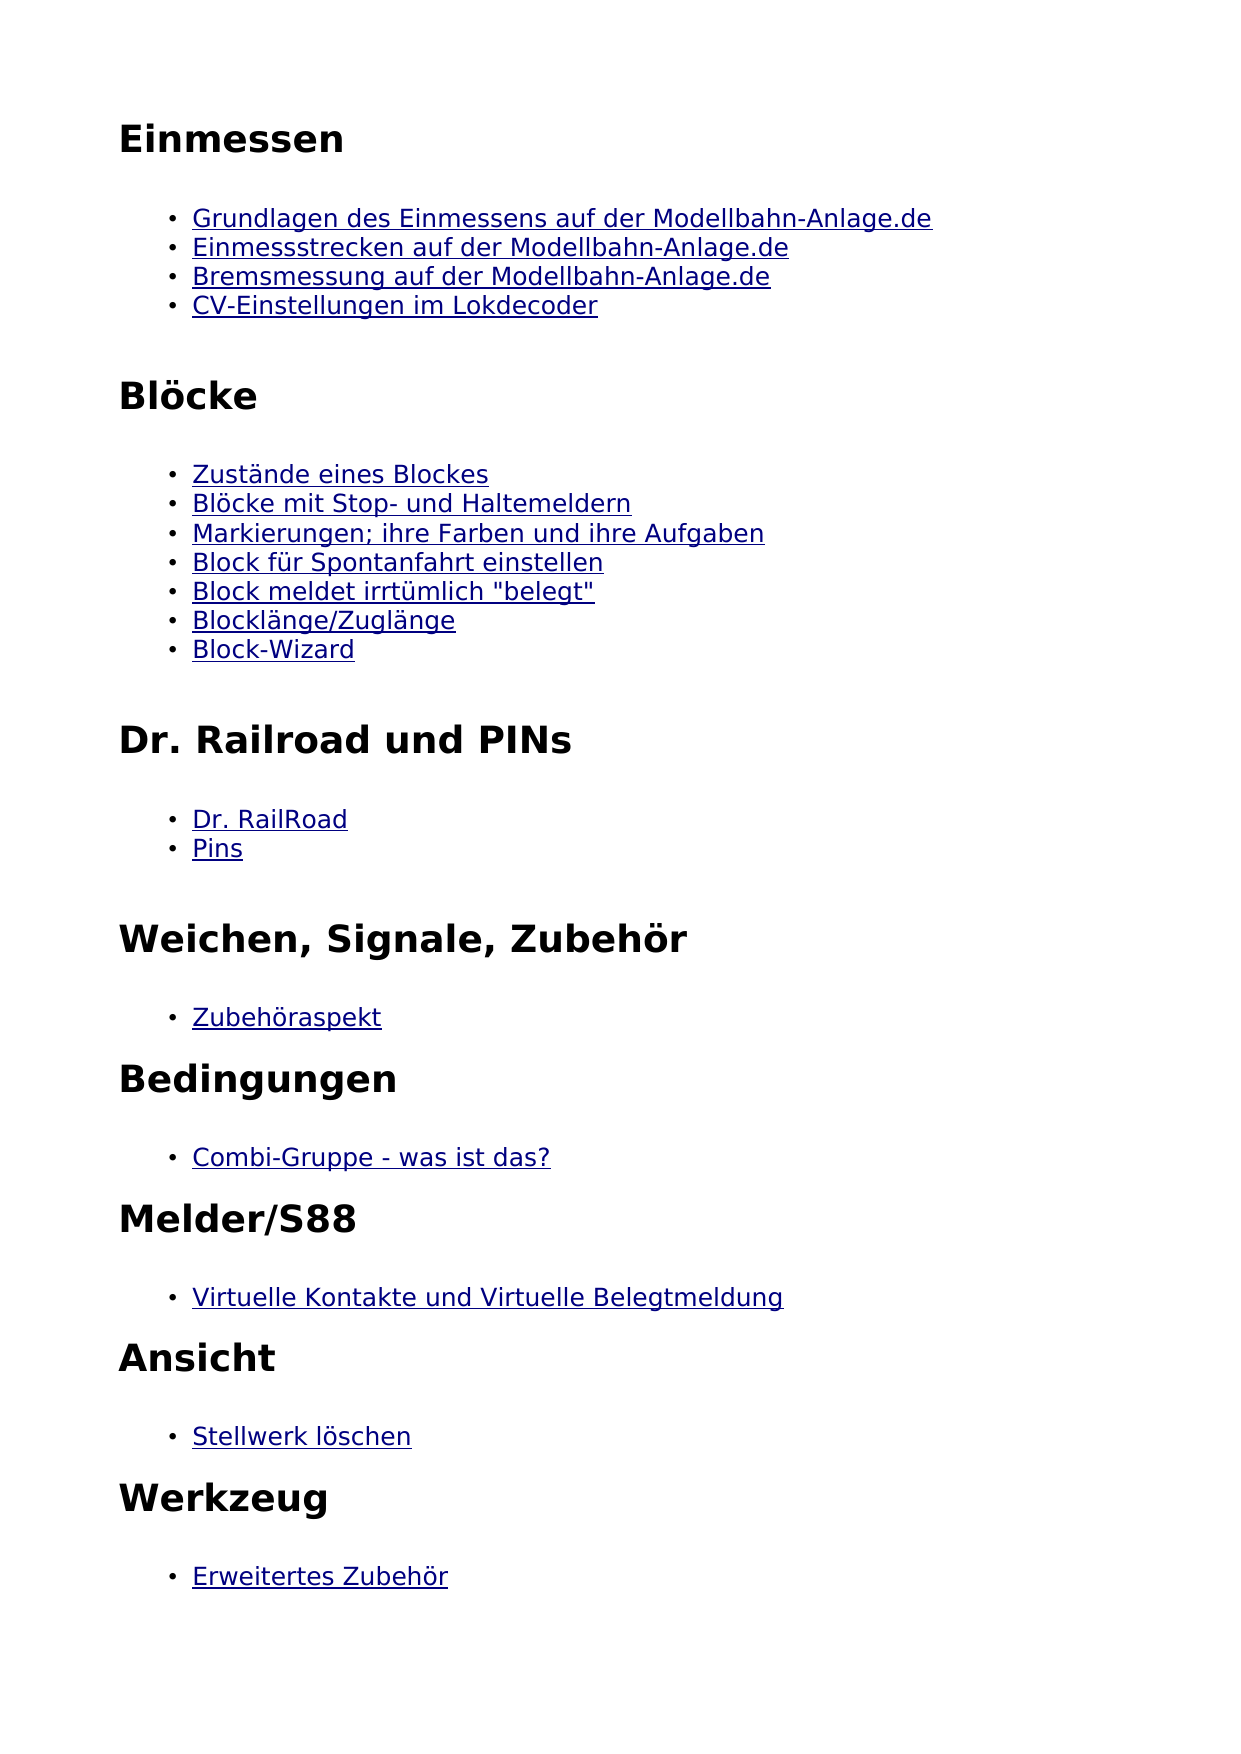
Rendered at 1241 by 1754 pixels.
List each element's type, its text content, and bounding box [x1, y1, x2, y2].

list Stellwerk löschen [177, 1423, 1122, 1452]
subtitle Werkzeug [118, 1477, 1122, 1520]
list Dr. RailRoad [177, 805, 1122, 834]
list Blöcke mit Stop- und Haltemeldern [177, 490, 1122, 519]
list Block für Spontanfahrt einstellen [177, 548, 1122, 577]
list Zustände eines Blockes [177, 461, 1122, 490]
list Markierungen; ihre Farben und ihre Aufgaben [177, 519, 1122, 548]
subtitle Blöcke [118, 375, 1122, 418]
list Einmessstrecken auf der Modellbahn-Anlage.de [177, 233, 1122, 262]
list Erweitertes Zubehör [177, 1562, 1122, 1592]
subtitle Bedingungen [118, 1057, 1122, 1101]
list Pins [177, 834, 1122, 863]
subtitle Ansicht [118, 1337, 1122, 1381]
list Zubehöraspekt [177, 1003, 1122, 1032]
list Bremsmessung auf der Modellbahn-Anlage.de [177, 262, 1122, 291]
list Grundlagen des Einmessens auf der Modellbahn-Anlage.de [177, 204, 1122, 233]
list Block-Wizard [177, 636, 1122, 665]
list Combi-Gruppe - was ist das? [177, 1143, 1122, 1172]
subtitle Weichen, Signale, Zubehör [118, 918, 1122, 961]
subtitle Melder/S88 [118, 1197, 1122, 1241]
list Block meldet irrtümlich "belegt" [177, 577, 1122, 606]
list Virtuelle Kontakte und Virtuelle Belegtmeldung [177, 1283, 1122, 1312]
list Blocklänge/Zuglänge [177, 606, 1122, 636]
list CV-Einstellungen im Lokdecoder [177, 291, 1122, 320]
subtitle Einmessen [118, 118, 1122, 162]
subtitle Dr. Railroad und PINs [118, 719, 1122, 763]
